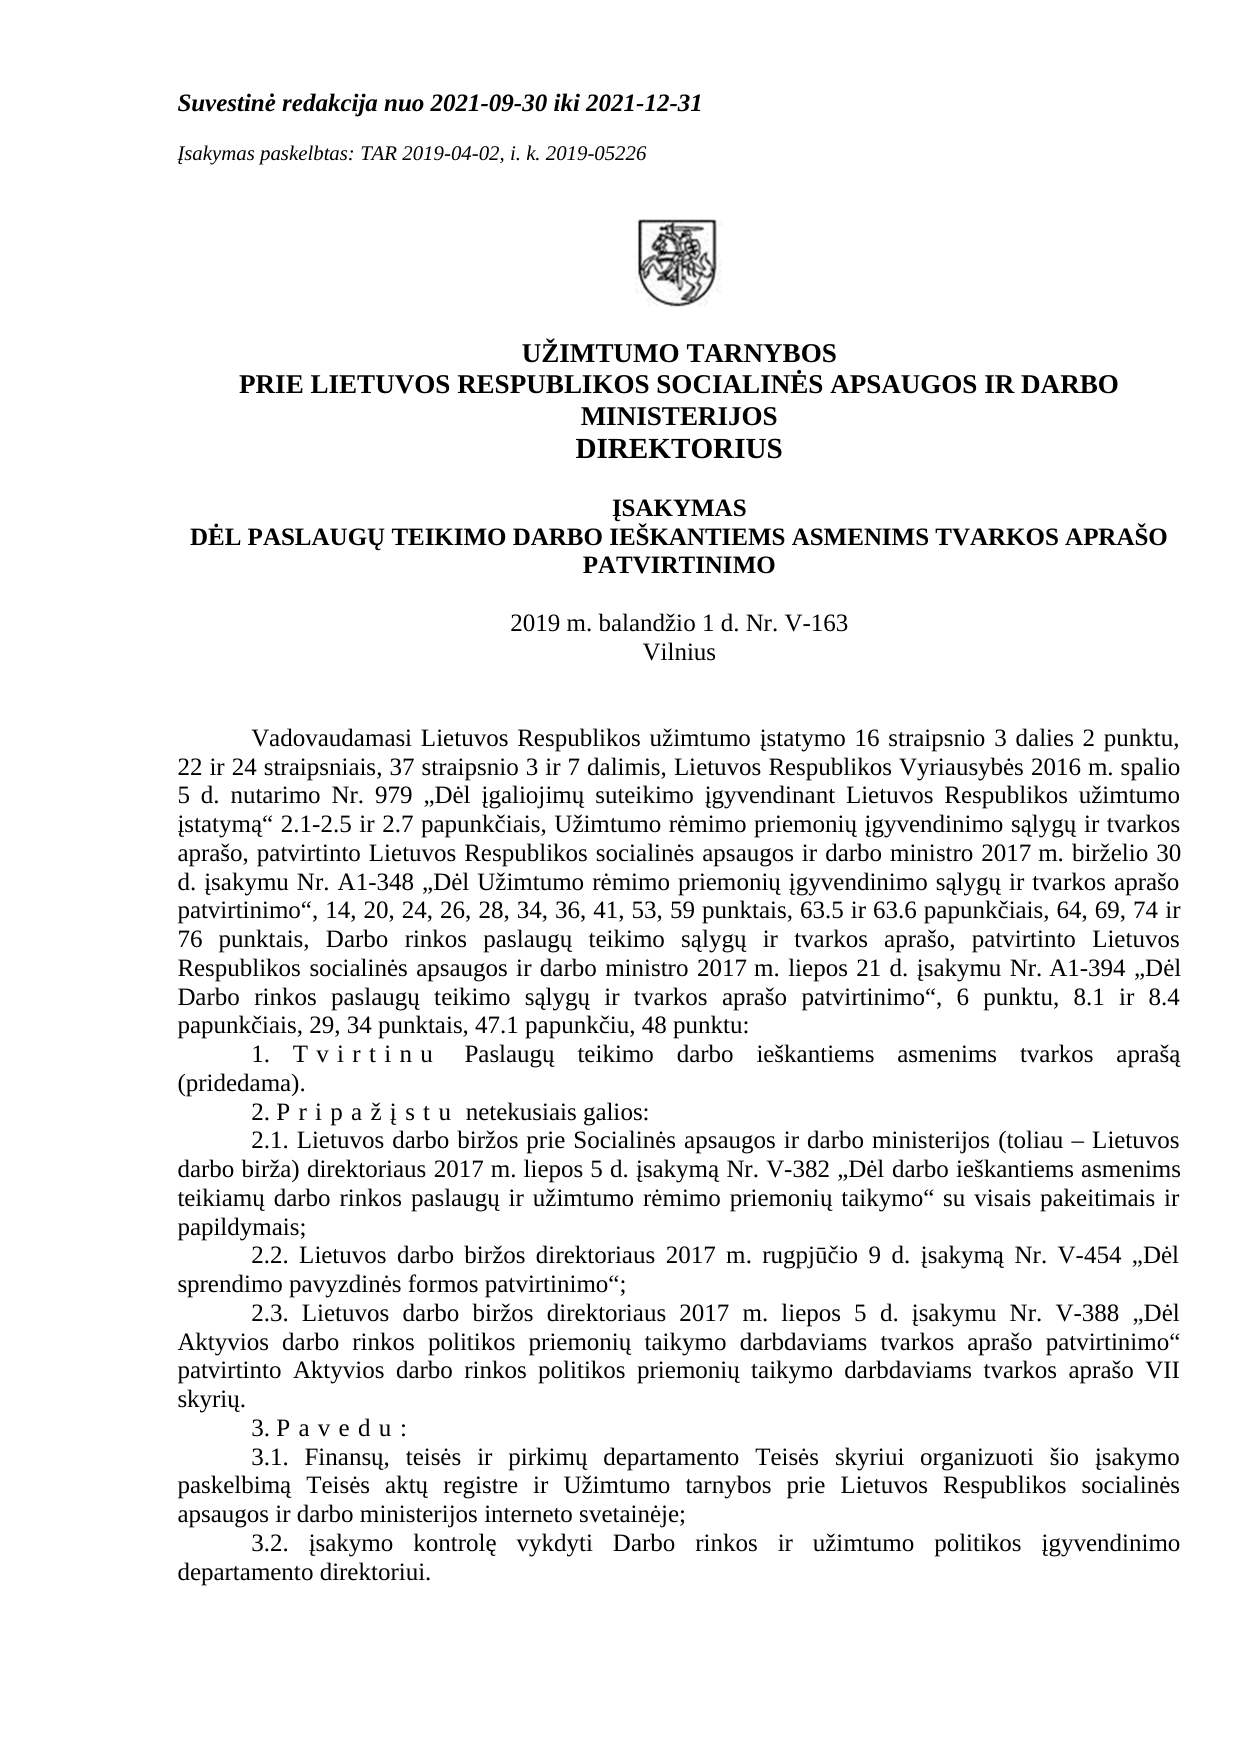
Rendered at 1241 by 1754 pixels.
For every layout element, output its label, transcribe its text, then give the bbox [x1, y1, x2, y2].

text Vilnius [177, 637, 1181, 666]
text PRIE LIETUVOS RESPUBLIKOS SOCIALINĖS APSAUGOS IR DARBO MINISTERIJOS [177, 368, 1181, 431]
text 2.3. Lietuvos darbo biržos direktoriaus 2017 m. liepos 5 d. įsakymu Nr. V-388 „Dėl Aktyvios darbo rinkos politikos priemonių taikymo darbdaviams tvarkos aprašo patvirtinimo“ patvirtinto Aktyvios darbo rinkos politikos priemonių taikymo darbdaviams tvarkos aprašo VII skyrių. [177, 1298, 1181, 1413]
text 3.1. Finansų, teisės ir pirkimų departamento Teisės skyriui organizuoti šio įsakymo paskelbimą Teisės aktų registre ir Užimtumo tarnybos prie Lietuvos Respublikos socialinės apsaugos ir darbo ministerijos interneto svetainėje; [177, 1442, 1181, 1528]
text ĮSAKYMAS [177, 493, 1181, 522]
text UŽIMTUMO TARNYBOS [177, 337, 1181, 368]
text 2019 m. balandžio 1 d. Nr. V-163 [177, 608, 1181, 637]
text 3.2. įsakymo kontrolę vykdyti Darbo rinkos ir užimtumo politikos įgyvendinimo departamento direktoriui. [177, 1528, 1181, 1586]
text 3. Pavedu: [177, 1413, 1181, 1442]
text DIREKTORIUS [177, 431, 1181, 464]
text Vadovaudamasi Lietuvos Respublikos užimtumo įstatymo 16 straipsnio 3 dalies 2 punktu, 22 ir 24 straipsniais, 37 straipsnio 3 ir 7 dalimis, Lietuvos Respublikos Vyriausybės 2016 m. spalio 5 d. nutarimo Nr. 979 „Dėl įgaliojimų suteikimo įgyvendinant Lietuvos Respublikos užimtumo įstatymą“ 2.1-2.5 ir 2.7 papunkčiais, Užimtumo rėmimo priemonių įgyvendinimo sąlygų ir tvarkos aprašo, patvirtinto Lietuvos Respublikos socialinės apsaugos ir darbo ministro 2017 m. birželio 30 d. įsakymu Nr. A1-348 „Dėl Užimtumo rėmimo priemonių įgyvendinimo sąlygų ir tvarkos aprašo patvirtinimo“, 14, 20, 24, 26, 28, 34, 36, 41, 53, 59 punktais, 63.5 ir 63.6 papunkčiais, 64, 69, 74 ir 76 punktais, Darbo rinkos paslaugų teikimo sąlygų ir tvarkos aprašo, patvirtinto Lietuvos Respublikos socialinės apsaugos ir darbo ministro 2017 m. liepos 21 d. įsakymu Nr. A1-394 „Dėl Darbo rinkos paslaugų teikimo sąlygų ir tvarkos aprašo patvirtinimo“, 6 punktu, 8.1 ir 8.4 papunkčiais, 29, 34 punktais, 47.1 papunkčiu, 48 punktu: [177, 723, 1181, 1039]
text 2. Pripažįstu netekusiais galios: [177, 1097, 1181, 1126]
text DĖL PASLAUGŲ TEIKIMO DARBO IEŠKANTIEMS ASMENIMS TVARKOS APRAŠO PATVIRTINIMO [177, 522, 1181, 579]
text Įsakymas paskelbtas: TAR 2019-04-02, i. k. 2019-05226 [177, 141, 1181, 165]
text 1. Tvirtinu Paslaugų teikimo darbo ieškantiems asmenims tvarkos aprašą (pridedama). [177, 1039, 1181, 1097]
text Suvestinė redakcija nuo 2021-09-30 iki 2021-12-31 [177, 88, 1181, 117]
text 2.2. Lietuvos darbo biržos direktoriaus 2017 m. rugpjūčio 9 d. įsakymą Nr. V-454 „Dėl sprendimo pavyzdinės formos patvirtinimo“; [177, 1241, 1181, 1298]
text 2.1. Lietuvos darbo biržos prie Socialinės apsaugos ir darbo ministerijos (toliau – Lietuvos darbo birža) direktoriaus 2017 m. liepos 5 d. įsakymą Nr. V-382 „Dėl darbo ieškantiems asmenims teikiamų darbo rinkos paslaugų ir užimtumo rėmimo priemonių taikymo“ su visais pakeitimais ir papildymais; [177, 1126, 1181, 1241]
